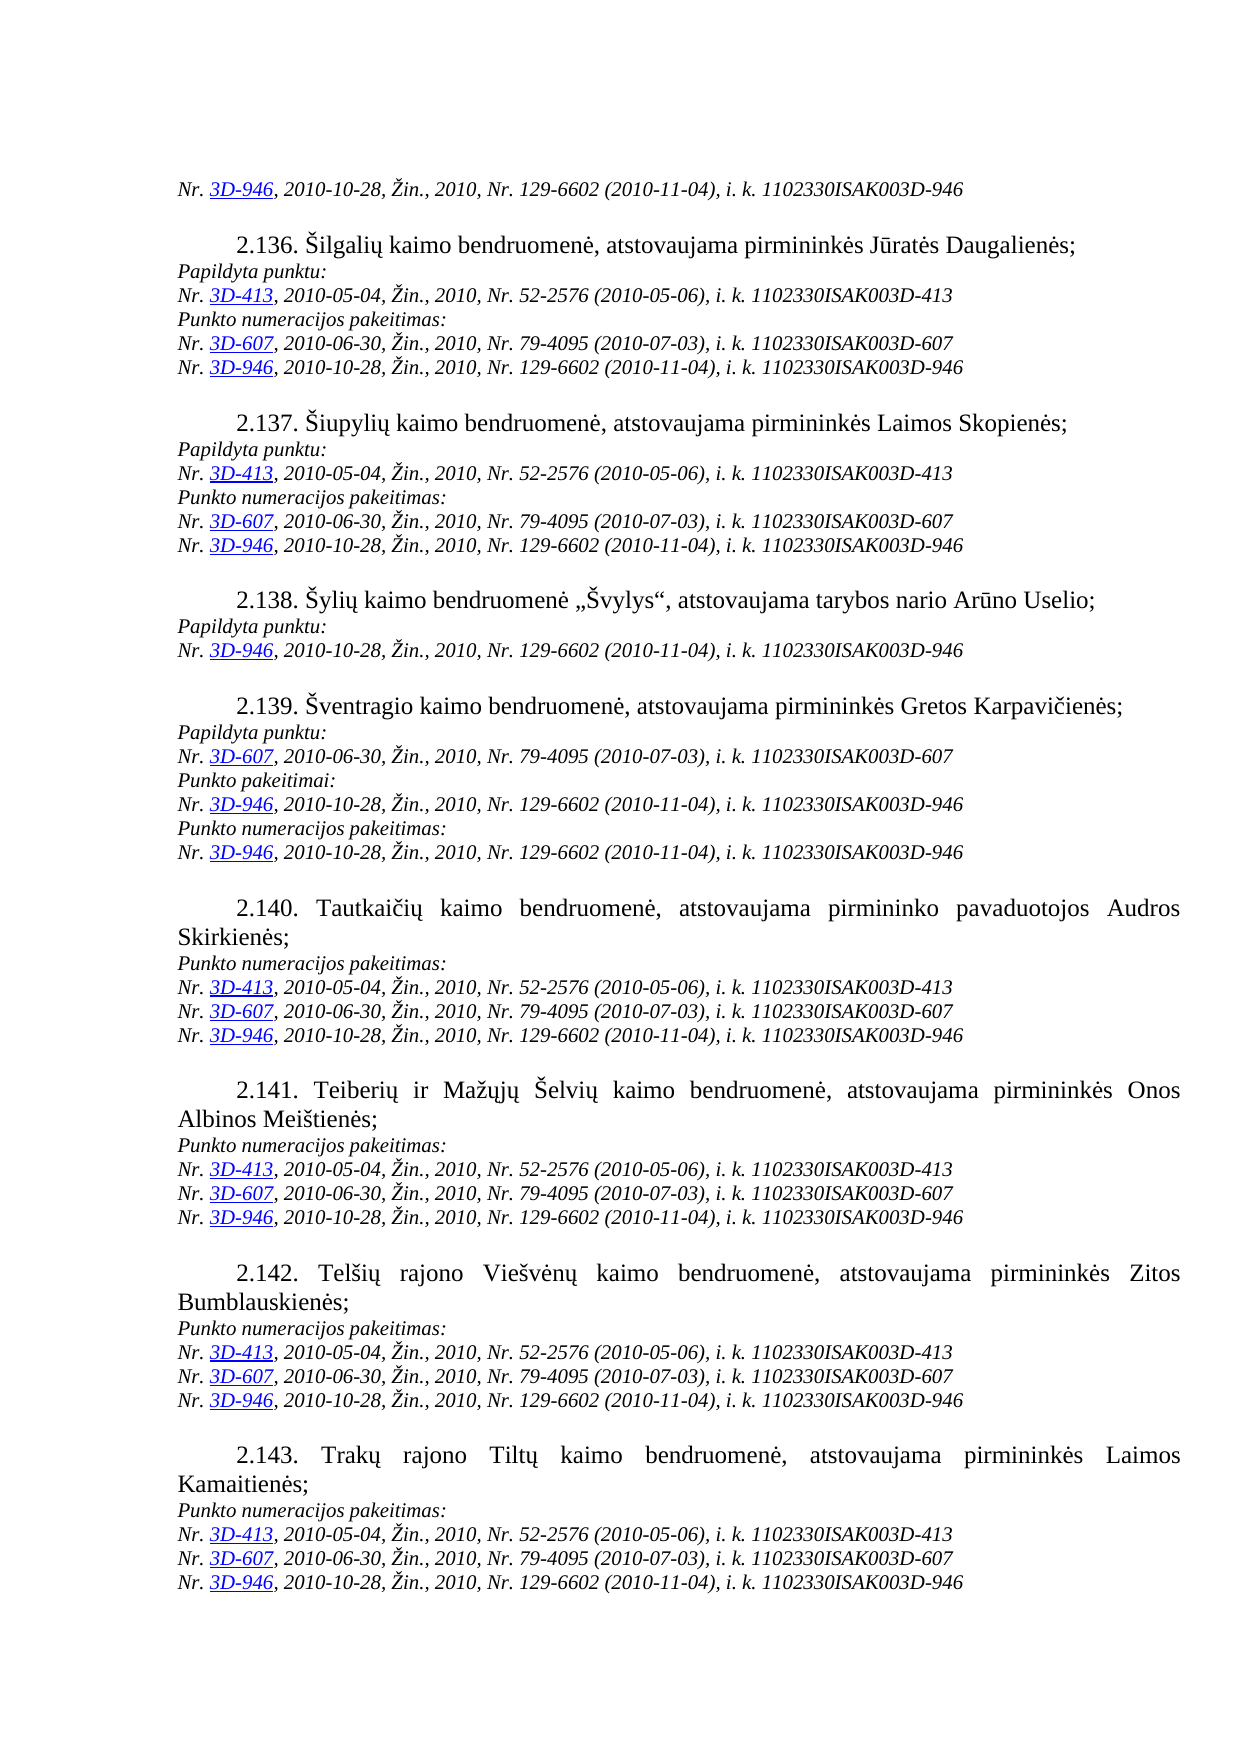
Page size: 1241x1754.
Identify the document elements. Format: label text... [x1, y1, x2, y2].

text 2.143. Trakų rajono Tiltų kaimo bendruomenė, atstovaujama pirmininkės Laimos Kamaitienės; [177, 1441, 1181, 1498]
text 2.140. Tautkaičių kaimo bendruomenė, atstovaujama pirmininko pavaduotojos Audros Skirkienės; [177, 893, 1181, 951]
text Punkto numeracijos pakeitimas: [177, 1133, 1181, 1157]
text Nr. 3D-607, 2010-06-30, Žin., 2010, Nr. 79-4095 (2010-07-03), i. k. 1102330ISAK003D-607 [177, 1546, 1181, 1570]
text Nr. 3D-946, 2010-10-28, Žin., 2010, Nr. 129-6602 (2010-11-04), i. k. 1102330ISAK003D-946 [177, 1023, 1181, 1047]
text 2.136. Šilgalių kaimo bendruomenė, atstovaujama pirmininkės Jūratės Daugalienės; [177, 230, 1181, 259]
text 2.142. Telšių rajono Viešvėnų kaimo bendruomenė, atstovaujama pirmininkės Zitos Bumblauskienės; [177, 1258, 1181, 1316]
text 2.141. Teiberių ir Mažųjų Šelvių kaimo bendruomenė, atstovaujama pirmininkės Onos Albinos Meištienės; [177, 1076, 1181, 1133]
text Papildyta punktu: [177, 614, 1181, 638]
text Nr. 3D-946, 2010-10-28, Žin., 2010, Nr. 129-6602 (2010-11-04), i. k. 1102330ISAK003D-946 [177, 1570, 1181, 1594]
text Punkto numeracijos pakeitimas: [177, 816, 1181, 840]
text Nr. 3D-607, 2010-06-30, Žin., 2010, Nr. 79-4095 (2010-07-03), i. k. 1102330ISAK003D-607 [177, 509, 1181, 533]
text Punkto numeracijos pakeitimas: [177, 485, 1181, 509]
text 2.138. Šylių kaimo bendruomenė „Švylys“, atstovaujama tarybos nario Arūno Uselio; [177, 586, 1181, 614]
text Nr. 3D-413, 2010-05-04, Žin., 2010, Nr. 52-2576 (2010-05-06), i. k. 1102330ISAK003D-413 [177, 1522, 1181, 1546]
text Papildyta punktu: [177, 437, 1181, 461]
text Papildyta punktu: [177, 720, 1181, 744]
text Nr. 3D-607, 2010-06-30, Žin., 2010, Nr. 79-4095 (2010-07-03), i. k. 1102330ISAK003D-607 [177, 744, 1181, 768]
text Punkto numeracijos pakeitimas: [177, 1316, 1181, 1340]
text Nr. 3D-413, 2010-05-04, Žin., 2010, Nr. 52-2576 (2010-05-06), i. k. 1102330ISAK003D-413 [177, 1157, 1181, 1181]
text Punkto numeracijos pakeitimas: [177, 1498, 1181, 1522]
text Nr. 3D-946, 2010-10-28, Žin., 2010, Nr. 129-6602 (2010-11-04), i. k. 1102330ISAK003D-946 [177, 840, 1181, 864]
text Nr. 3D-946, 2010-10-28, Žin., 2010, Nr. 129-6602 (2010-11-04), i. k. 1102330ISAK003D-946 [177, 638, 1181, 662]
text Nr. 3D-607, 2010-06-30, Žin., 2010, Nr. 79-4095 (2010-07-03), i. k. 1102330ISAK003D-607 [177, 1364, 1181, 1388]
text Nr. 3D-946, 2010-10-28, Žin., 2010, Nr. 129-6602 (2010-11-04), i. k. 1102330ISAK003D-946 [177, 533, 1181, 557]
text Nr. 3D-413, 2010-05-04, Žin., 2010, Nr. 52-2576 (2010-05-06), i. k. 1102330ISAK003D-413 [177, 461, 1181, 485]
text Nr. 3D-607, 2010-06-30, Žin., 2010, Nr. 79-4095 (2010-07-03), i. k. 1102330ISAK003D-607 [177, 999, 1181, 1023]
text Nr. 3D-607, 2010-06-30, Žin., 2010, Nr. 79-4095 (2010-07-03), i. k. 1102330ISAK003D-607 [177, 331, 1181, 355]
text Nr. 3D-946, 2010-10-28, Žin., 2010, Nr. 129-6602 (2010-11-04), i. k. 1102330ISAK003D-946 [177, 355, 1181, 379]
text Papildyta punktu: [177, 259, 1181, 283]
text Nr. 3D-946, 2010-10-28, Žin., 2010, Nr. 129-6602 (2010-11-04), i. k. 1102330ISAK003D-946 [177, 1388, 1181, 1412]
text Nr. 3D-946, 2010-10-28, Žin., 2010, Nr. 129-6602 (2010-11-04), i. k. 1102330ISAK003D-946 [177, 1205, 1181, 1229]
text 2.137. Šiupylių kaimo bendruomenė, atstovaujama pirmininkės Laimos Skopienės; [177, 408, 1181, 437]
text Punkto pakeitimai: [177, 768, 1181, 792]
text 2.139. Šventragio kaimo bendruomenė, atstovaujama pirmininkės Gretos Karpavičienės; [177, 691, 1181, 720]
text Nr. 3D-946, 2010-10-28, Žin., 2010, Nr. 129-6602 (2010-11-04), i. k. 1102330ISAK003D-946 [177, 177, 1181, 201]
text Nr. 3D-413, 2010-05-04, Žin., 2010, Nr. 52-2576 (2010-05-06), i. k. 1102330ISAK003D-413 [177, 283, 1181, 307]
text Nr. 3D-413, 2010-05-04, Žin., 2010, Nr. 52-2576 (2010-05-06), i. k. 1102330ISAK003D-413 [177, 1340, 1181, 1364]
text Punkto numeracijos pakeitimas: [177, 951, 1181, 975]
text Punkto numeracijos pakeitimas: [177, 307, 1181, 331]
text Nr. 3D-946, 2010-10-28, Žin., 2010, Nr. 129-6602 (2010-11-04), i. k. 1102330ISAK003D-946 [177, 792, 1181, 816]
text Nr. 3D-413, 2010-05-04, Žin., 2010, Nr. 52-2576 (2010-05-06), i. k. 1102330ISAK003D-413 [177, 975, 1181, 999]
text Nr. 3D-607, 2010-06-30, Žin., 2010, Nr. 79-4095 (2010-07-03), i. k. 1102330ISAK003D-607 [177, 1181, 1181, 1205]
